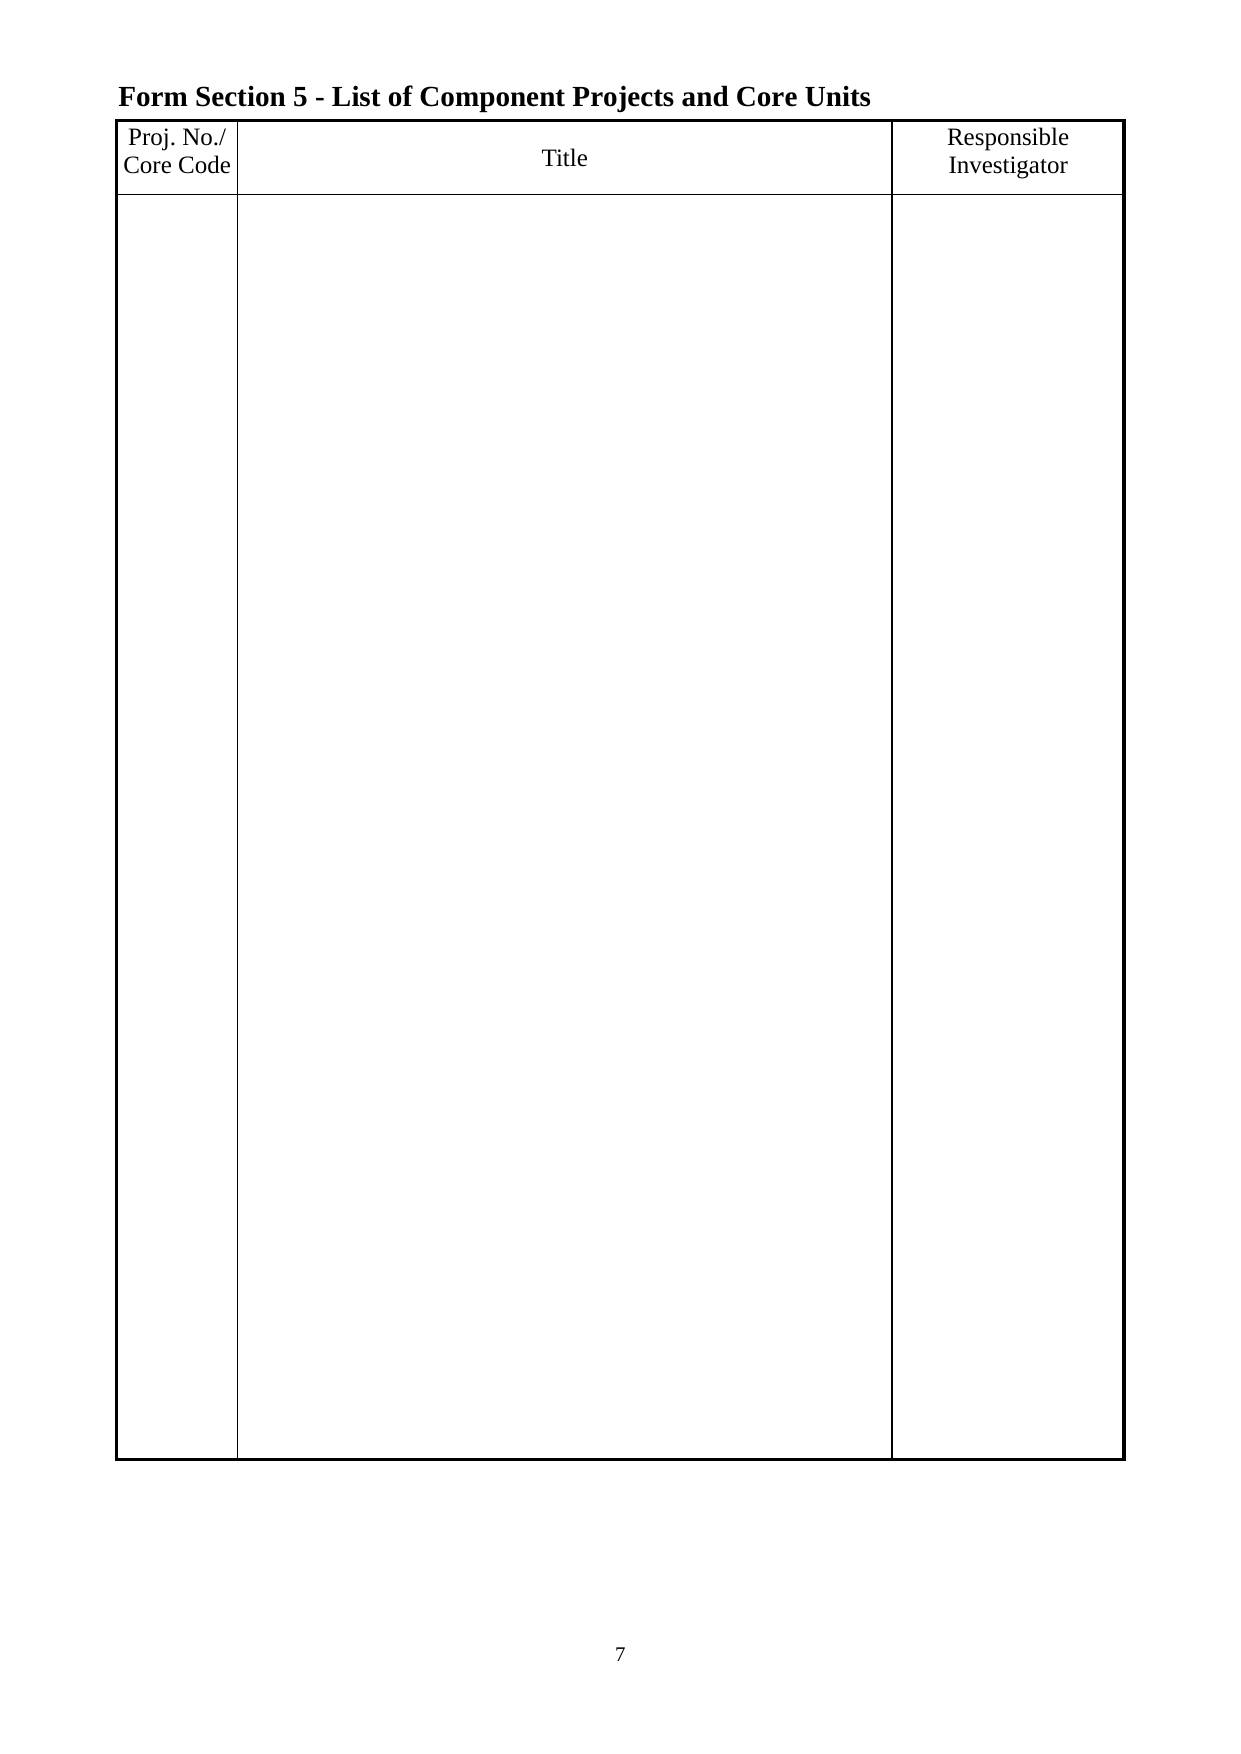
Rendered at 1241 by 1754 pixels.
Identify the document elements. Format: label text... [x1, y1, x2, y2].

table_cell [238, 846, 891, 949]
table_cell [238, 403, 891, 492]
table_cell [118, 195, 237, 305]
table_cell [118, 492, 237, 580]
text Form Section 5 - List of Component Projects and Core Units [118, 75, 1122, 112]
table_cell [238, 492, 891, 580]
table_cell [893, 195, 1122, 305]
table_cell [893, 305, 1122, 403]
table_cell [893, 403, 1122, 492]
table_header Title [238, 122, 891, 194]
table_cell [893, 669, 1122, 757]
table_cell [118, 580, 237, 669]
table_cell [893, 846, 1122, 949]
table_cell [118, 757, 237, 846]
table_cell [893, 949, 1122, 1457]
table_header Proj. No./ Core Code [118, 122, 237, 194]
table_cell [118, 846, 237, 949]
table_cell [118, 949, 237, 1457]
table_header Responsible Investigator [893, 122, 1122, 194]
table_cell [238, 305, 891, 403]
table_cell [893, 757, 1122, 846]
table_cell [238, 195, 891, 305]
table_cell [238, 669, 891, 757]
table_cell [893, 580, 1122, 669]
table_cell [118, 305, 237, 403]
table_cell [238, 757, 891, 846]
table_cell [118, 403, 237, 492]
table_cell [238, 949, 891, 1457]
table_cell [238, 580, 891, 669]
table_cell [118, 669, 237, 757]
table_cell [893, 492, 1122, 580]
